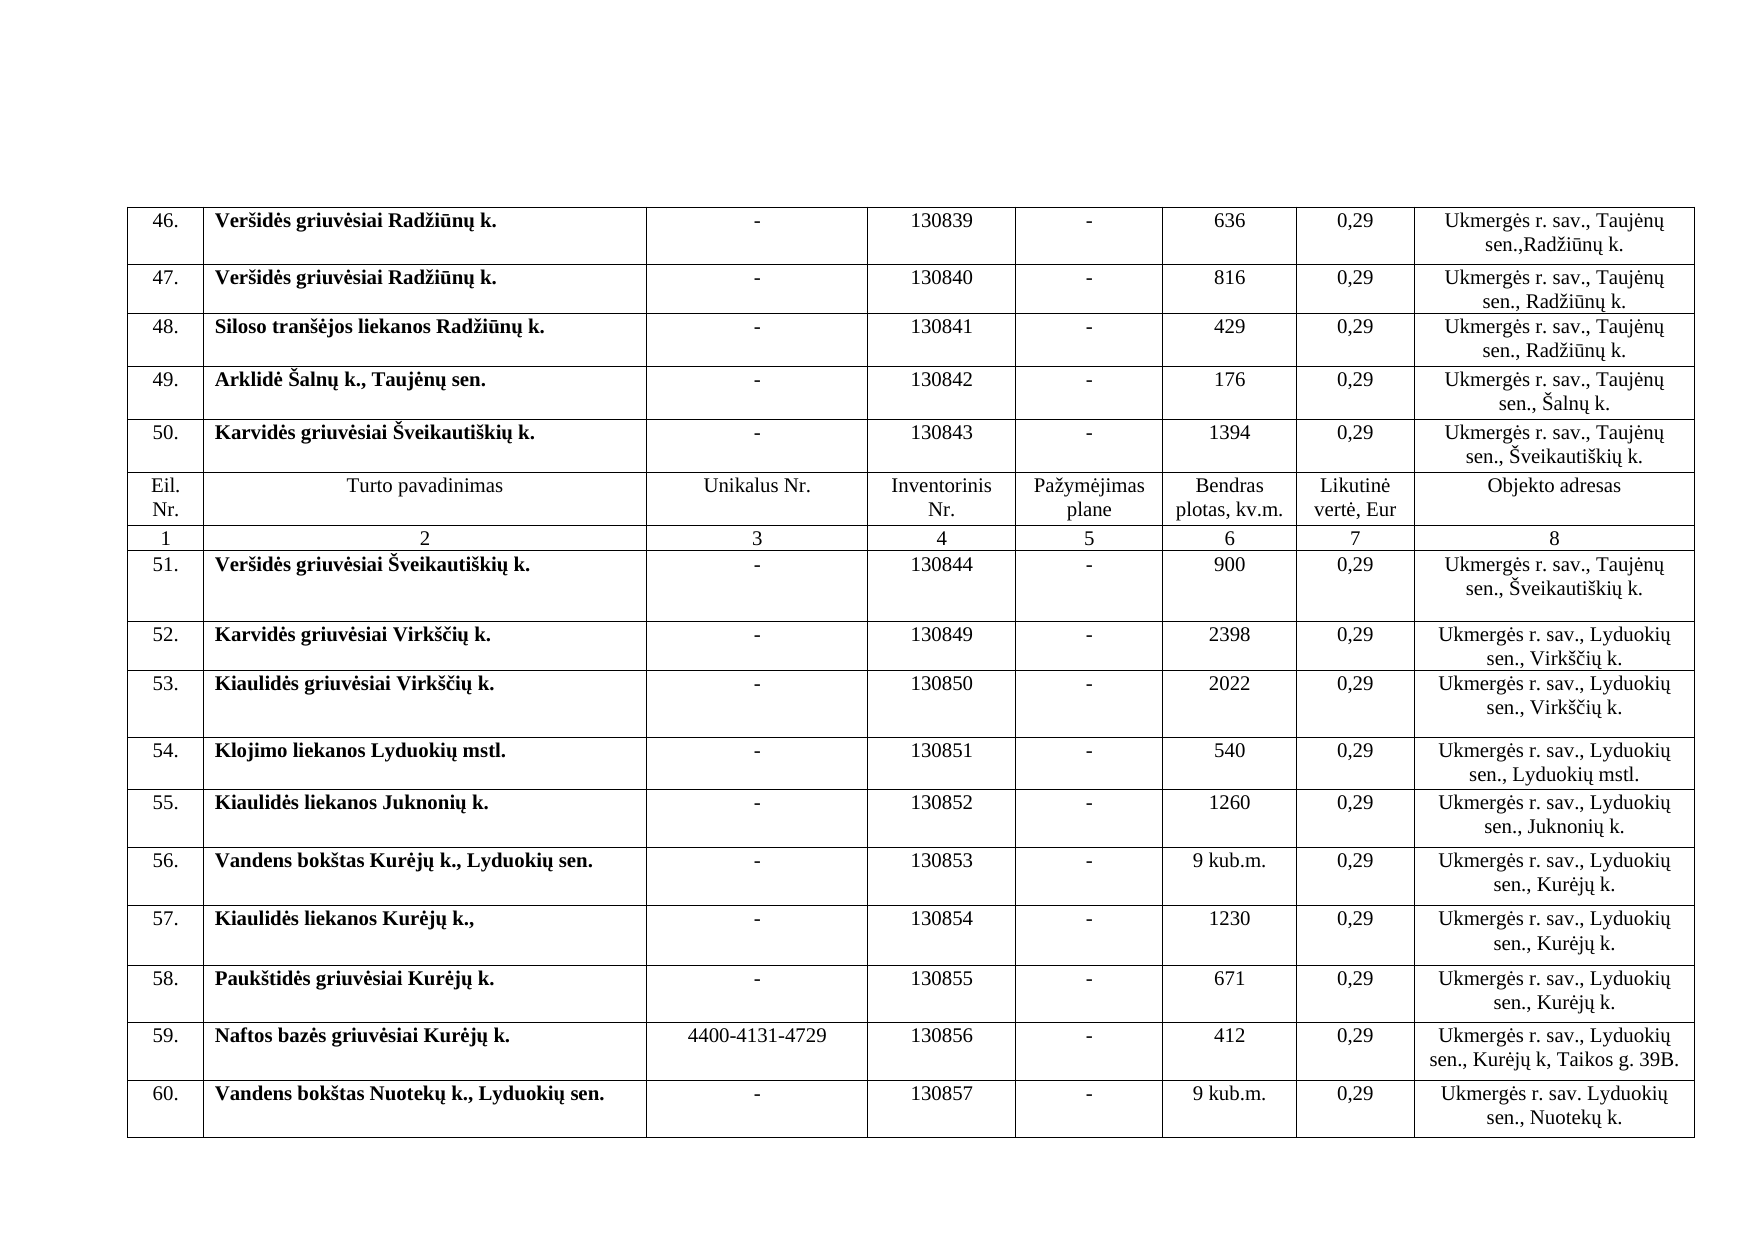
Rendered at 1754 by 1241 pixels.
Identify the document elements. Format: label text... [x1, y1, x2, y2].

table_cell Vandens bokštas Nuotekų k., Lyduokių sen. [204, 1081, 646, 1137]
table_cell Ukmergės r. sav., Taujėnų sen., Radžiūnų k. [1415, 265, 1694, 313]
table_cell Inventorinis Nr. [868, 473, 1015, 525]
table_cell - [1016, 848, 1162, 905]
table_cell Kiaulidės liekanos Kurėjų k., [204, 906, 646, 964]
table_cell - [1016, 738, 1162, 789]
table_cell 2022 [1163, 671, 1296, 737]
table_cell 636 [1163, 208, 1296, 264]
table_cell 56. [128, 848, 203, 905]
table_cell Veršidės griuvėsiai Radžiūnų k. [204, 265, 646, 313]
table_cell Eil. Nr. [128, 473, 203, 525]
table_cell 7 [1297, 526, 1414, 550]
table_cell - [1016, 420, 1162, 472]
table_cell 3 [647, 526, 867, 550]
table_cell Ukmergės r. sav., Lyduokių sen., Virkščių k. [1415, 671, 1694, 737]
table_cell 59. [128, 1023, 203, 1080]
table_cell Paukštidės griuvėsiai Kurėjų k. [204, 966, 646, 1022]
table_cell Klojimo liekanos Lyduokių mstl. [204, 738, 646, 789]
table_cell 54. [128, 738, 203, 789]
table_cell 671 [1163, 966, 1296, 1022]
table_cell Ukmergės r. sav., Lyduokių sen., Lyduokių mstl. [1415, 738, 1694, 789]
table_cell Ukmergės r. sav. Lyduokių sen., Nuotekų k. [1415, 1081, 1694, 1137]
table_cell 0,29 [1297, 551, 1414, 621]
table_cell 130844 [868, 551, 1015, 621]
table_cell Ukmergės r. sav., Taujėnų sen., Radžiūnų k. [1415, 314, 1694, 366]
table_cell 0,29 [1297, 966, 1414, 1022]
table_cell - [1016, 1081, 1162, 1137]
table_cell - [1016, 790, 1162, 847]
table_cell Ukmergės r. sav., Lyduokių sen., Juknonių k. [1415, 790, 1694, 847]
table_cell 6 [1163, 526, 1296, 550]
table_cell 540 [1163, 738, 1296, 789]
table_cell 130854 [868, 906, 1015, 964]
table_cell - [647, 790, 867, 847]
table_cell 46. [128, 208, 203, 264]
table_cell 2 [204, 526, 646, 550]
table_cell Ukmergės r. sav., Taujėnų sen., Šveikautiškių k. [1415, 551, 1694, 621]
table_cell - [647, 622, 867, 670]
table_cell - [1016, 966, 1162, 1022]
table_cell 0,29 [1297, 622, 1414, 670]
table_cell 55. [128, 790, 203, 847]
table_cell 130843 [868, 420, 1015, 472]
table_cell Unikalus Nr. [647, 473, 867, 525]
table_cell 130855 [868, 966, 1015, 1022]
table_cell Siloso tranšėjos liekanos Radžiūnų k. [204, 314, 646, 366]
table_cell 1230 [1163, 906, 1296, 964]
table_cell 0,29 [1297, 265, 1414, 313]
table_cell 130851 [868, 738, 1015, 789]
table_cell - [647, 738, 867, 789]
table_cell Objekto adresas [1415, 473, 1694, 525]
table_cell Vandens bokštas Kurėjų k., Lyduokių sen. [204, 848, 646, 905]
table_cell Ukmergės r. sav., Lyduokių sen., Kurėjų k. [1415, 966, 1694, 1022]
table_cell - [1016, 208, 1162, 264]
table_cell - [647, 671, 867, 737]
table_cell - [1016, 1023, 1162, 1080]
table_cell Arklidė Šalnų k., Taujėnų sen. [204, 367, 646, 419]
table_cell 130849 [868, 622, 1015, 670]
table_cell 9 kub.m. [1163, 1081, 1296, 1137]
table_cell 4400-4131-4729 [647, 1023, 867, 1080]
table_cell - [647, 265, 867, 313]
table_cell Naftos bazės griuvėsiai Kurėjų k. [204, 1023, 646, 1080]
table_cell 58. [128, 966, 203, 1022]
table_cell Ukmergės r. sav., Lyduokių sen., Virkščių k. [1415, 622, 1694, 670]
table_cell 130840 [868, 265, 1015, 313]
table_cell 130856 [868, 1023, 1015, 1080]
table_cell 4 [868, 526, 1015, 550]
table_cell 0,29 [1297, 738, 1414, 789]
table_cell 130857 [868, 1081, 1015, 1137]
table_cell Kiaulidės griuvėsiai Virkščių k. [204, 671, 646, 737]
table_cell 412 [1163, 1023, 1296, 1080]
table_cell 176 [1163, 367, 1296, 419]
table_cell - [647, 1081, 867, 1137]
table_cell 0,29 [1297, 367, 1414, 419]
table_cell - [1016, 622, 1162, 670]
table_cell 52. [128, 622, 203, 670]
table_cell 9 kub.m. [1163, 848, 1296, 905]
table_cell 0,29 [1297, 848, 1414, 905]
table_cell Ukmergės r. sav., Lyduokių sen., Kurėjų k, Taikos g. 39B. [1415, 1023, 1694, 1080]
table_cell 0,29 [1297, 1081, 1414, 1137]
table_cell 51. [128, 551, 203, 621]
table_cell 900 [1163, 551, 1296, 621]
table_cell - [647, 208, 867, 264]
table_cell Veršidės griuvėsiai Radžiūnų k. [204, 208, 646, 264]
table_cell - [647, 314, 867, 366]
table_cell 0,29 [1297, 420, 1414, 472]
table_cell Karvidės griuvėsiai Šveikautiškių k. [204, 420, 646, 472]
table_cell 130852 [868, 790, 1015, 847]
table_cell 0,29 [1297, 790, 1414, 847]
table_cell 0,29 [1297, 208, 1414, 264]
table_cell Ukmergės r. sav., Taujėnų sen.,Radžiūnų k. [1415, 208, 1694, 264]
table_cell - [1016, 265, 1162, 313]
table_cell 130839 [868, 208, 1015, 264]
table_cell - [647, 367, 867, 419]
table_cell - [647, 906, 867, 964]
table_cell Karvidės griuvėsiai Virkščių k. [204, 622, 646, 670]
table_cell 49. [128, 367, 203, 419]
table_cell Likutinė vertė, Eur [1297, 473, 1414, 525]
table_cell - [647, 551, 867, 621]
table_cell 60. [128, 1081, 203, 1137]
table_cell 1394 [1163, 420, 1296, 472]
table_cell 130842 [868, 367, 1015, 419]
table_cell Ukmergės r. sav., Lyduokių sen., Kurėjų k. [1415, 906, 1694, 964]
table_cell 130841 [868, 314, 1015, 366]
table_cell 1 [128, 526, 203, 550]
table_cell 130853 [868, 848, 1015, 905]
table_cell 130850 [868, 671, 1015, 737]
table_cell 0,29 [1297, 314, 1414, 366]
table_cell 429 [1163, 314, 1296, 366]
table_cell 0,29 [1297, 671, 1414, 737]
table_cell Pažymėjimas plane [1016, 473, 1162, 525]
table_cell 8 [1415, 526, 1694, 550]
table_cell 57. [128, 906, 203, 964]
table_cell 53. [128, 671, 203, 737]
table_cell Turto pavadinimas [204, 473, 646, 525]
table_cell Ukmergės r. sav., Lyduokių sen., Kurėjų k. [1415, 848, 1694, 905]
table_cell - [1016, 314, 1162, 366]
table_cell 816 [1163, 265, 1296, 313]
table_cell - [1016, 906, 1162, 964]
table_cell - [647, 848, 867, 905]
table_cell 0,29 [1297, 1023, 1414, 1080]
table_cell 47. [128, 265, 203, 313]
table_cell 1260 [1163, 790, 1296, 847]
table_cell Ukmergės r. sav., Taujėnų sen., Šalnų k. [1415, 367, 1694, 419]
table_cell - [647, 420, 867, 472]
table_cell Kiaulidės liekanos Juknonių k. [204, 790, 646, 847]
table_cell 48. [128, 314, 203, 366]
table_cell 50. [128, 420, 203, 472]
table_cell Ukmergės r. sav., Taujėnų sen., Šveikautiškių k. [1415, 420, 1694, 472]
table_cell - [1016, 551, 1162, 621]
table_cell 2398 [1163, 622, 1296, 670]
table_cell Veršidės griuvėsiai Šveikautiškių k. [204, 551, 646, 621]
table_cell - [647, 966, 867, 1022]
table_cell 5 [1016, 526, 1162, 550]
table_cell 0,29 [1297, 906, 1414, 964]
table_cell - [1016, 671, 1162, 737]
table_cell - [1016, 367, 1162, 419]
table_cell Bendras plotas, kv.m. [1163, 473, 1296, 525]
